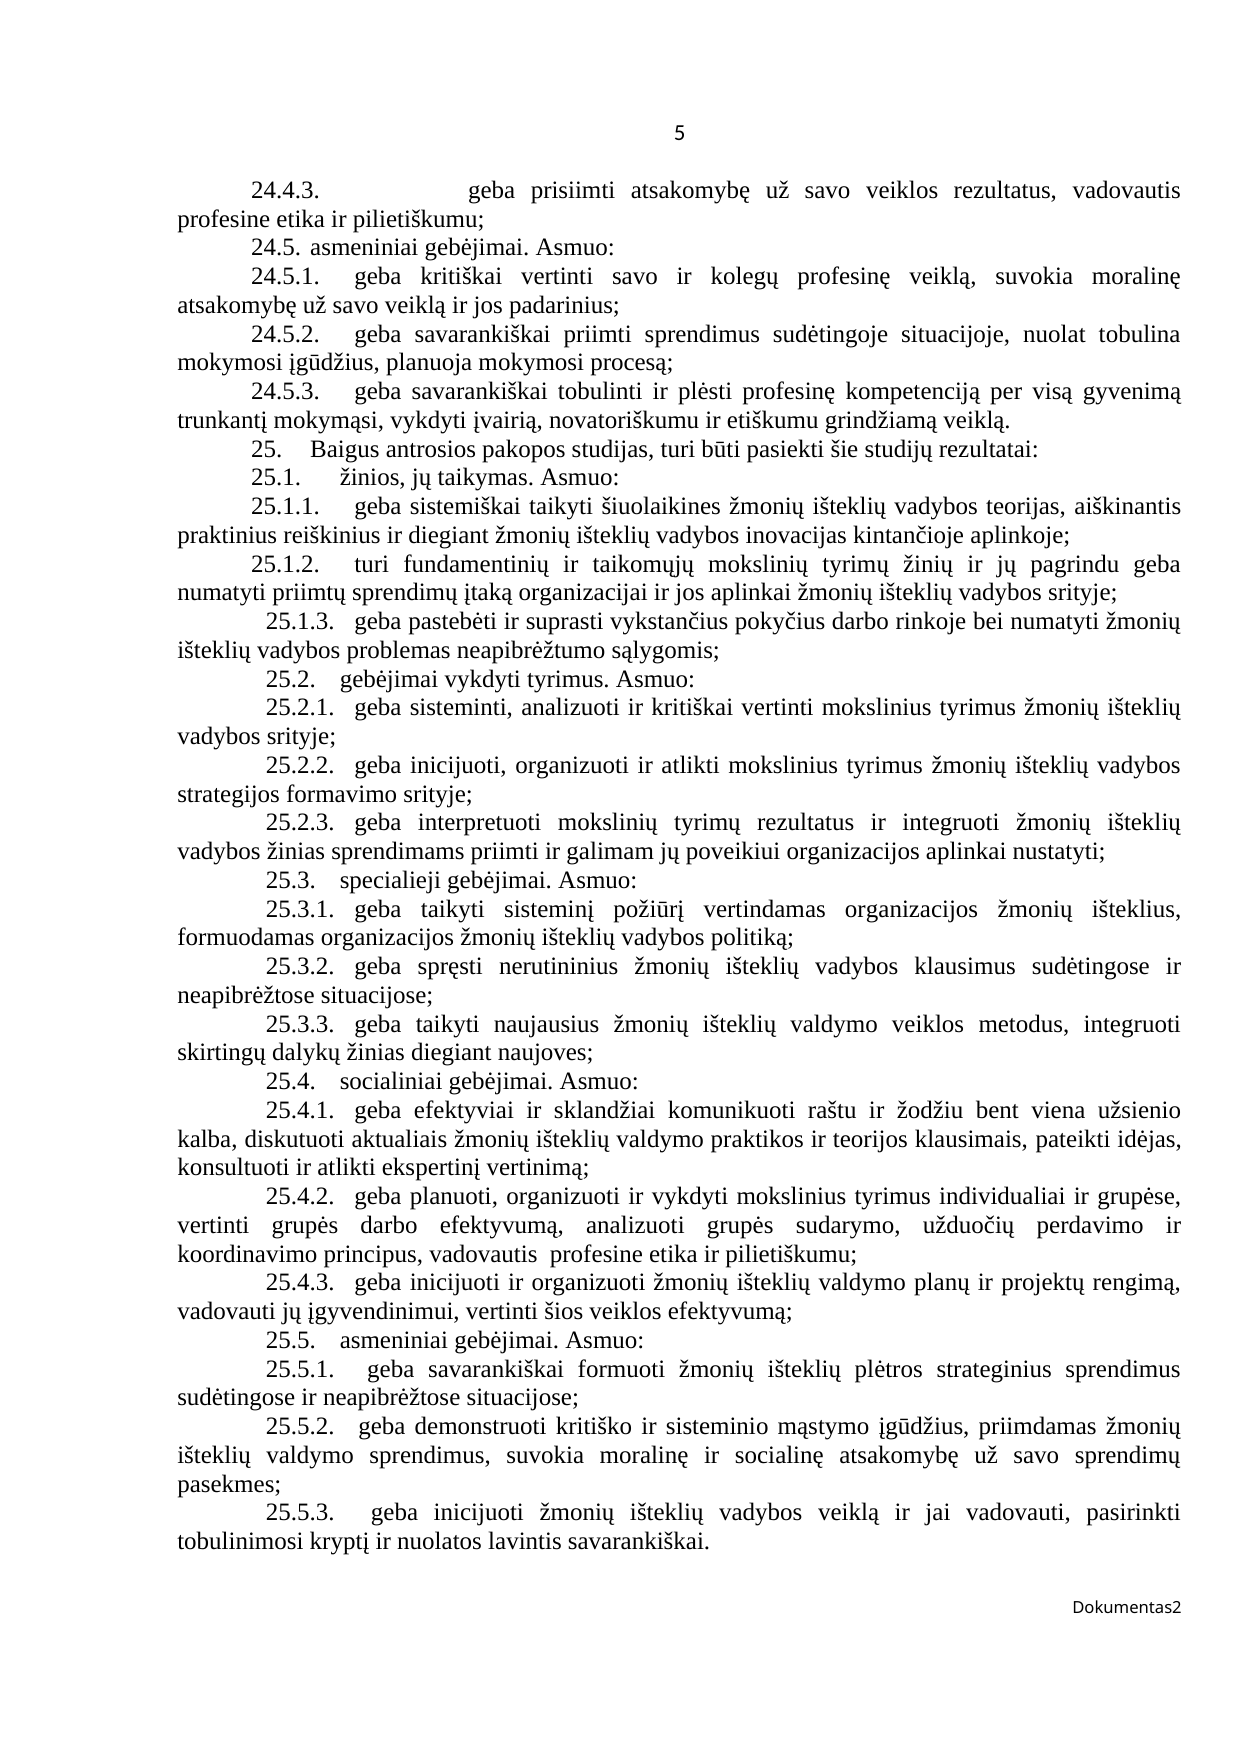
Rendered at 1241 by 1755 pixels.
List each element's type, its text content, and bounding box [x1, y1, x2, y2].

text 25.5.2. geba demonstruoti kritiško ir sisteminio mąstymo įgūdžius, priimdamas žmonių išteklių valdymo sprendimus, suvokia moralinę ir socialinę atsakomybę už savo sprendimų pasekmes; [177, 1411, 1182, 1497]
text 24.5.1. geba kritiškai vertinti savo ir kolegų profesinę veiklą, suvokia moralinę atsakomybę už savo veiklą ir jos padarinius; [177, 261, 1182, 319]
text 25.3.1. geba taikyti sisteminį požiūrį vertindamas organizacijos žmonių išteklius, formuodamas organizacijos žmonių išteklių vadybos politiką; [177, 894, 1182, 951]
text 25.4.1. geba efektyviai ir sklandžiai komunikuoti raštu ir žodžiu bent viena užsienio kalba, diskutuoti aktualiais žmonių išteklių valdymo praktikos ir teorijos klausimais, pateikti idėjas, konsultuoti ir atlikti ekspertinį vertinimą; [177, 1095, 1182, 1181]
text 25.1.2. turi fundamentinių ir taikomųjų mokslinių tyrimų žinių ir jų pagrindu geba numatyti priimtų sprendimų įtaką organizacijai ir jos aplinkai žmonių išteklių vadybos srityje; [177, 549, 1182, 606]
text 25. Baigus antrosios pakopos studijas, turi būti pasiekti šie studijų rezultatai: [177, 434, 1182, 462]
text 25.4. socialiniai gebėjimai. Asmuo: [266, 1066, 1182, 1095]
text 25.2.1. geba sisteminti, analizuoti ir kritiškai vertinti mokslinius tyrimus žmonių išteklių vadybos srityje; [177, 692, 1182, 750]
text 25.2. gebėjimai vykdyti tyrimus. Asmuo: [266, 664, 1182, 692]
text 25.3.2. geba spręsti nerutininius žmonių išteklių vadybos klausimus sudėtingose ir neapibrėžtose situacijose; [177, 951, 1182, 1009]
text 24.5. asmeniniai gebėjimai. Asmuo: [251, 232, 1182, 261]
text 25.5.1. geba savarankiškai formuoti žmonių išteklių plėtros strateginius sprendimus sudėtingose ir neapibrėžtose situacijose; [177, 1354, 1182, 1411]
text 25.5.3. geba inicijuoti žmonių išteklių vadybos veiklą ir jai vadovauti, pasirinkti tobulinimosi kryptį ir nuolatos lavintis savarankiškai. [177, 1497, 1182, 1555]
text 25.5. asmeniniai gebėjimai. Asmuo: [266, 1325, 1182, 1354]
text 25.3. specialieji gebėjimai. Asmuo: [266, 865, 1182, 894]
text 25.1.3. geba pastebėti ir suprasti vykstančius pokyčius darbo rinkoje bei numatyti žmonių išteklių vadybos problemas neapibrėžtumo sąlygomis; [177, 606, 1182, 664]
text 25.4.3. geba inicijuoti ir organizuoti žmonių išteklių valdymo planų ir projektų rengimą, vadovauti jų įgyvendinimui, vertinti šios veiklos efektyvumą; [177, 1267, 1182, 1325]
text 25.1. žinios, jų taikymas. Asmuo: [177, 462, 1182, 491]
text 25.4.2. geba planuoti, organizuoti ir vykdyti mokslinius tyrimus individualiai ir grupėse, vertinti grupės darbo efektyvumą, analizuoti grupės sudarymo, užduočių perdavimo ir koordinavimo principus, vadovautis profesine etika ir pilietiškumu; [177, 1181, 1182, 1267]
text 25.1.1. geba sistemiškai taikyti šiuolaikines žmonių išteklių vadybos teorijas, aiškinantis praktinius reiškinius ir diegiant žmonių išteklių vadybos inovacijas kintančioje aplinkoje; [177, 491, 1182, 549]
text 24.4.3. geba prisiimti atsakomybę už savo veiklos rezultatus, vadovautis profesine etika ir pilietiškumu; [177, 175, 1182, 232]
text 24.5.2. geba savarankiškai priimti sprendimus sudėtingoje situacijoje, nuolat tobulina mokymosi įgūdžius, planuoja mokymosi procesą; [177, 319, 1182, 376]
text 25.3.3. geba taikyti naujausius žmonių išteklių valdymo veiklos metodus, integruoti skirtingų dalykų žinias diegiant naujoves; [177, 1009, 1182, 1066]
text 25.2.3. geba interpretuoti mokslinių tyrimų rezultatus ir integruoti žmonių išteklių vadybos žinias sprendimams priimti ir galimam jų poveikiui organizacijos aplinkai nustatyti; [177, 807, 1182, 865]
text 25.2.2. geba inicijuoti, organizuoti ir atlikti mokslinius tyrimus žmonių išteklių vadybos strategijos formavimo srityje; [177, 750, 1182, 807]
text 24.5.3. geba savarankiškai tobulinti ir plėsti profesinę kompetenciją per visą gyvenimą trunkantį mokymąsi, vykdyti įvairią, novatoriškumu ir etiškumu grindžiamą veiklą. [177, 376, 1182, 434]
